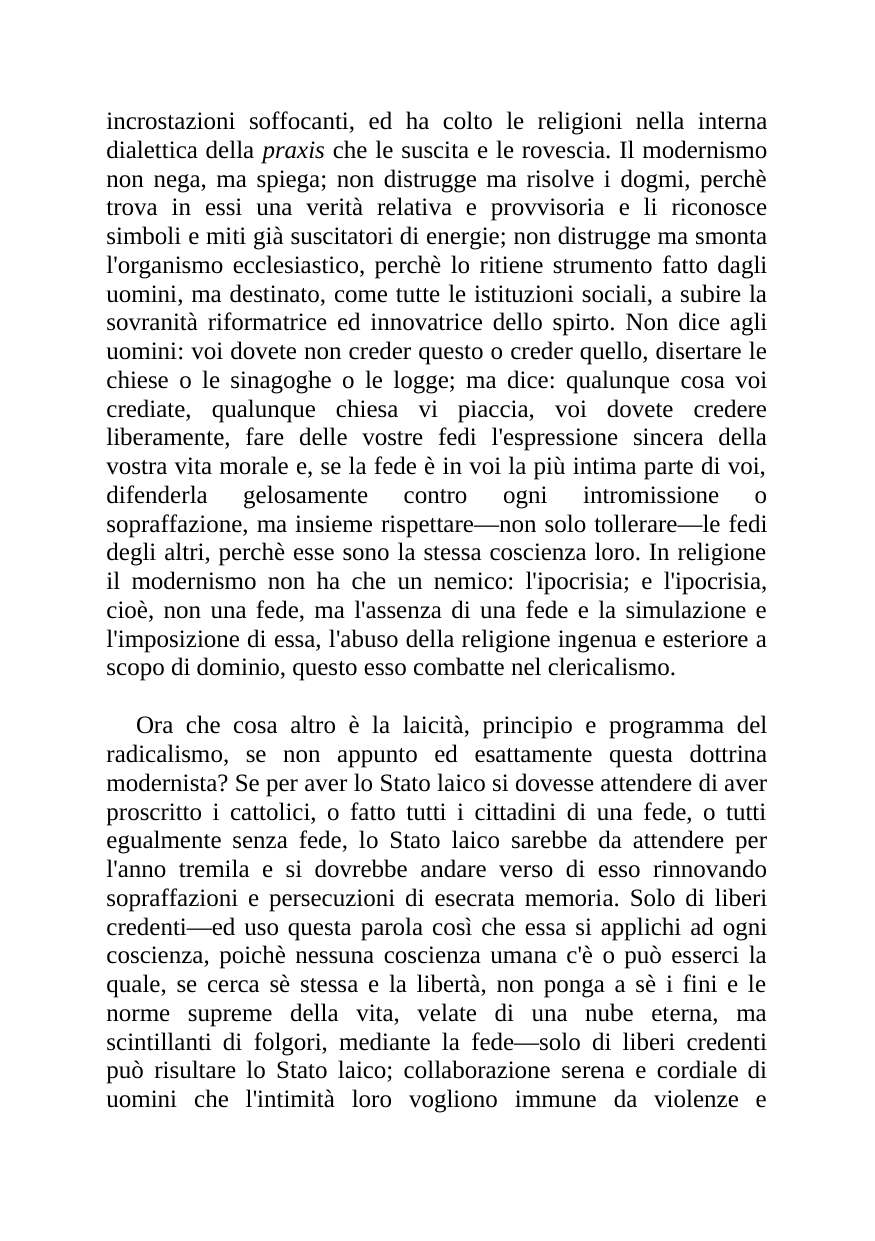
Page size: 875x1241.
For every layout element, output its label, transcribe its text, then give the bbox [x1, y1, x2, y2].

text incrostazioni soffocanti, ed ha colto le religioni nella interna dialettica della praxis che le suscita e le rovescia. Il modernismo non nega, ma spiega; non distrugge ma risolve i dogmi, perchè trova in essi una verità relativa e provvisoria e li riconosce simboli e miti già suscitatori di energie; non distrugge ma smonta l'organismo ecclesiastico, perchè lo ritiene strumento fatto dagli uomini, ma destinato, come tutte le istituzioni sociali, a subire la sovranità riformatrice ed innovatrice dello spirto. Non dice agli uomini: voi dovete non creder questo o creder quello, disertare le chiese o le sinagoghe o le logge; ma dice: qualunque cosa voi crediate, qualunque chiesa vi piaccia, voi dovete credere liberamente, fare delle vostre fedi l'espressione sincera della vostra vita morale e, se la fede è in voi la più intima parte di voi, difenderla gelosamente contro ogni intromissione o sopraffazione, ma insieme rispettare—non solo tollerare—le fedi degli altri, perchè esse sono la stessa coscienza loro. In religione il modernismo non ha che un nemico: l'ipocrisia; e l'ipocrisia, cioè, non una fede, ma l'assenza di una fede e la simulazione e l'imposizione di essa, l'abuso della religione ingenua e esteriore a scopo di dominio, questo esso combatte nel clericalismo. [106, 106, 768, 681]
text Ora che cosa altro è la laicità, principio e programma del radicalismo, se non appunto ed esattamente questa dottrina modernista? Se per aver lo Stato laico si dovesse attendere di aver proscritto i cattolici, o fatto tutti i cittadini di una fede, o tutti egualmente senza fede, lo Stato laico sarebbe da attendere per l'anno tremila e si dovrebbe andare verso di esso rinnovando sopraffazioni e persecuzioni di esecrata memoria. Solo di liberi credenti—ed uso questa parola così che essa si applichi ad ogni coscienza, poichè nessuna coscienza umana c'è o può esserci la quale, se cerca sè stessa e la libertà, non ponga a sè i fini e le norme supreme della vita, velate di una nube eterna, ma scintillanti di folgori, mediante la fede—solo di liberi credenti può risultare lo Stato laico; collaborazione serena e cordiale di uomini che l'intimità loro vogliono immune da violenze e [106, 710, 768, 1113]
